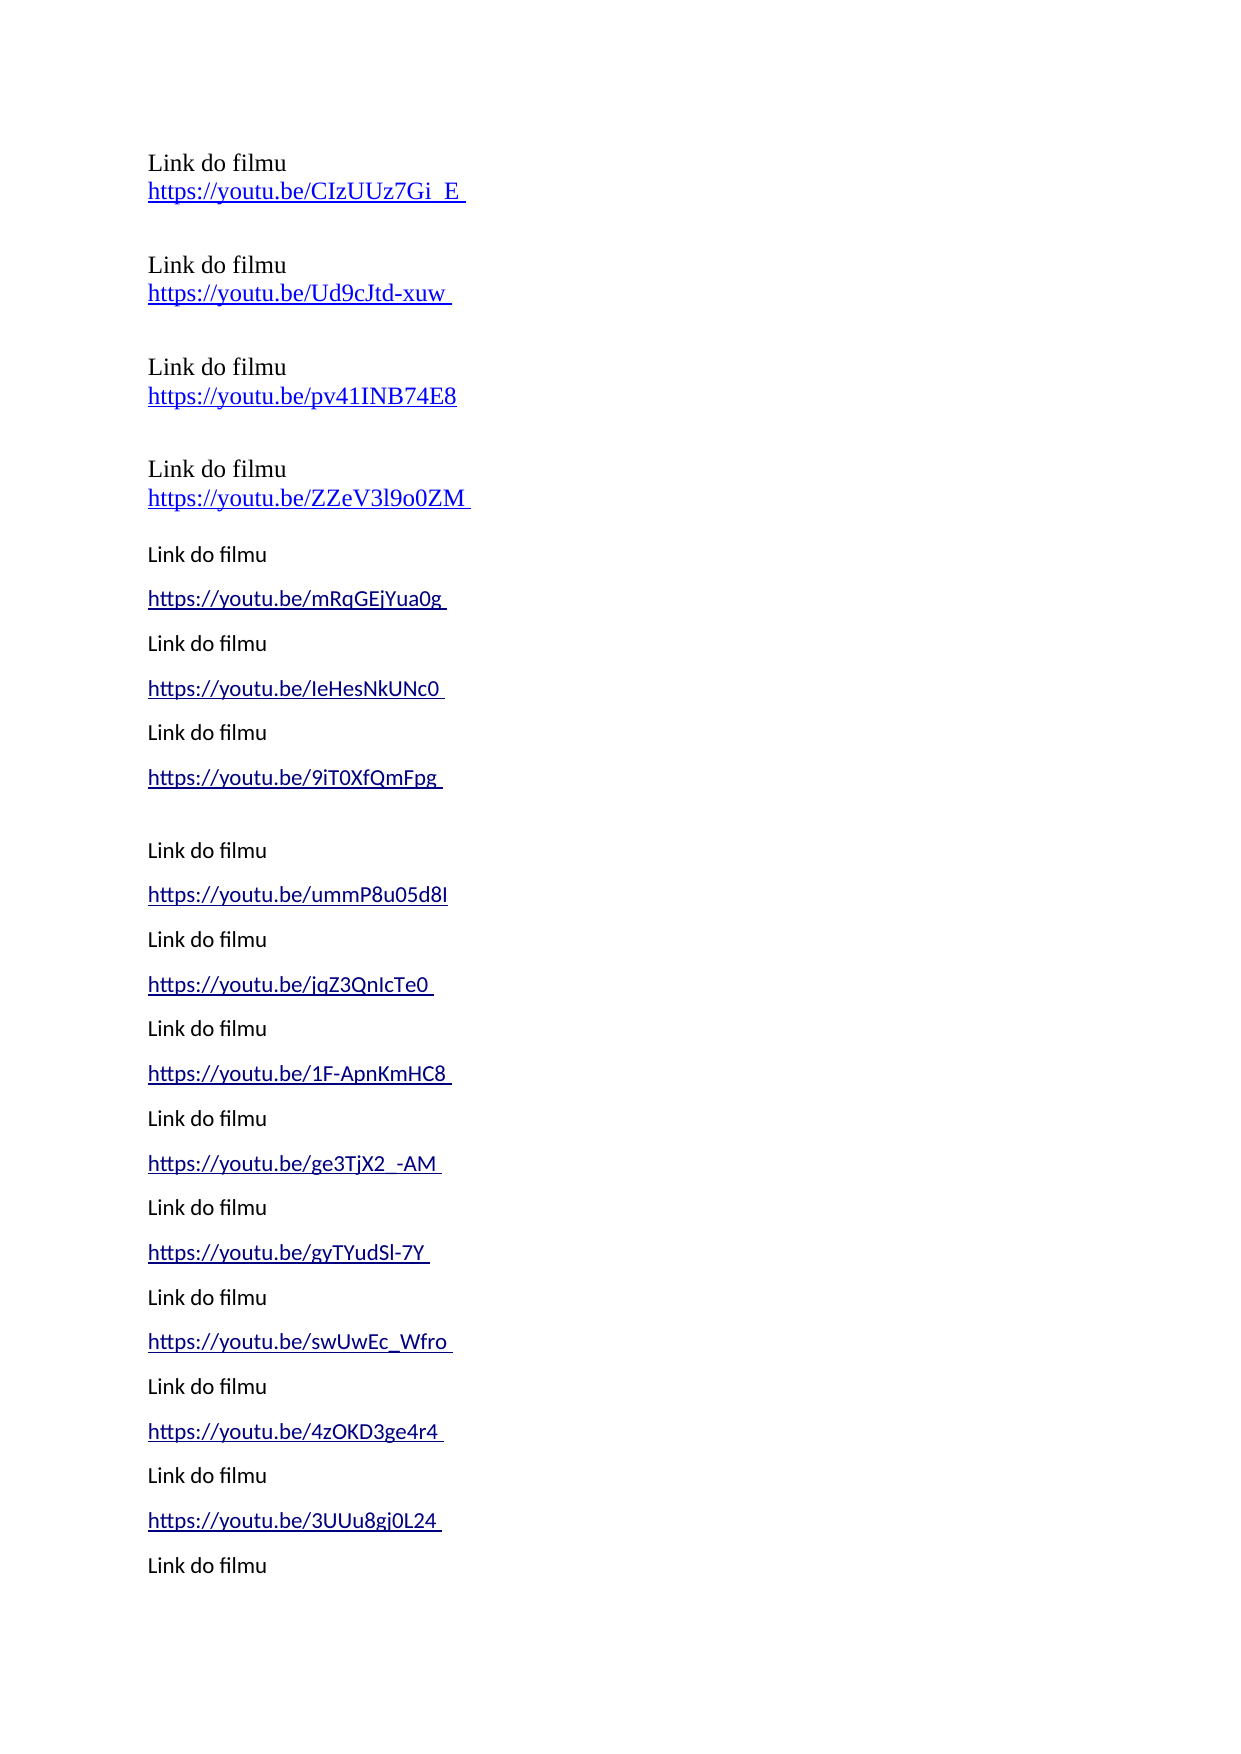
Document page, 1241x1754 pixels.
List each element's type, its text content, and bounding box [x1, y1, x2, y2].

text https://youtu.be/ummP8u05d8I [148, 881, 1093, 908]
text https://youtu.be/CIzUUz7Gi_E [148, 176, 1093, 205]
text Link do filmu [148, 352, 1093, 381]
text https://youtu.be/ZZeV3l9o0ZM [148, 483, 1093, 512]
text Link do filmu [148, 1104, 1093, 1132]
text Link do filmu [148, 925, 1093, 953]
text Link do filmu [148, 1014, 1093, 1043]
text Link do filmu [148, 454, 1093, 483]
text Link do filmu [148, 148, 1093, 176]
text Link do filmu [148, 1551, 1093, 1579]
text https://youtu.be/9iT0XfQmFpg [148, 763, 1093, 791]
text https://youtu.be/pv41INB74E8 [148, 381, 1093, 409]
text https://youtu.be/swUwEc_Wfro [148, 1327, 1093, 1355]
text Link do filmu [148, 836, 1093, 864]
text https://youtu.be/3UUu8gj0L24 [148, 1506, 1093, 1534]
text Link do filmu [148, 1461, 1093, 1489]
text https://youtu.be/1F-ApnKmHC8 [148, 1059, 1093, 1087]
text Link do filmu [148, 629, 1093, 657]
text https://youtu.be/Ud9cJtd-xuw [148, 278, 1093, 307]
text Link do filmu [148, 1283, 1093, 1311]
text https://youtu.be/mRqGEjYua0g [148, 584, 1093, 612]
text https://youtu.be/jqZ3QnIcTe0 [148, 970, 1093, 998]
text https://youtu.be/ge3TjX2_-AM [148, 1149, 1093, 1177]
text https://youtu.be/4zOKD3ge4r4 [148, 1417, 1093, 1445]
text Link do filmu [148, 718, 1093, 746]
text https://youtu.be/gyTYudSl-7Y [148, 1238, 1093, 1266]
text https://youtu.be/IeHesNkUNc0 [148, 674, 1093, 702]
text Link do filmu [148, 1193, 1093, 1221]
text Link do filmu [148, 1372, 1093, 1400]
text Link do filmu [148, 250, 1093, 278]
text Link do filmu [148, 540, 1093, 568]
